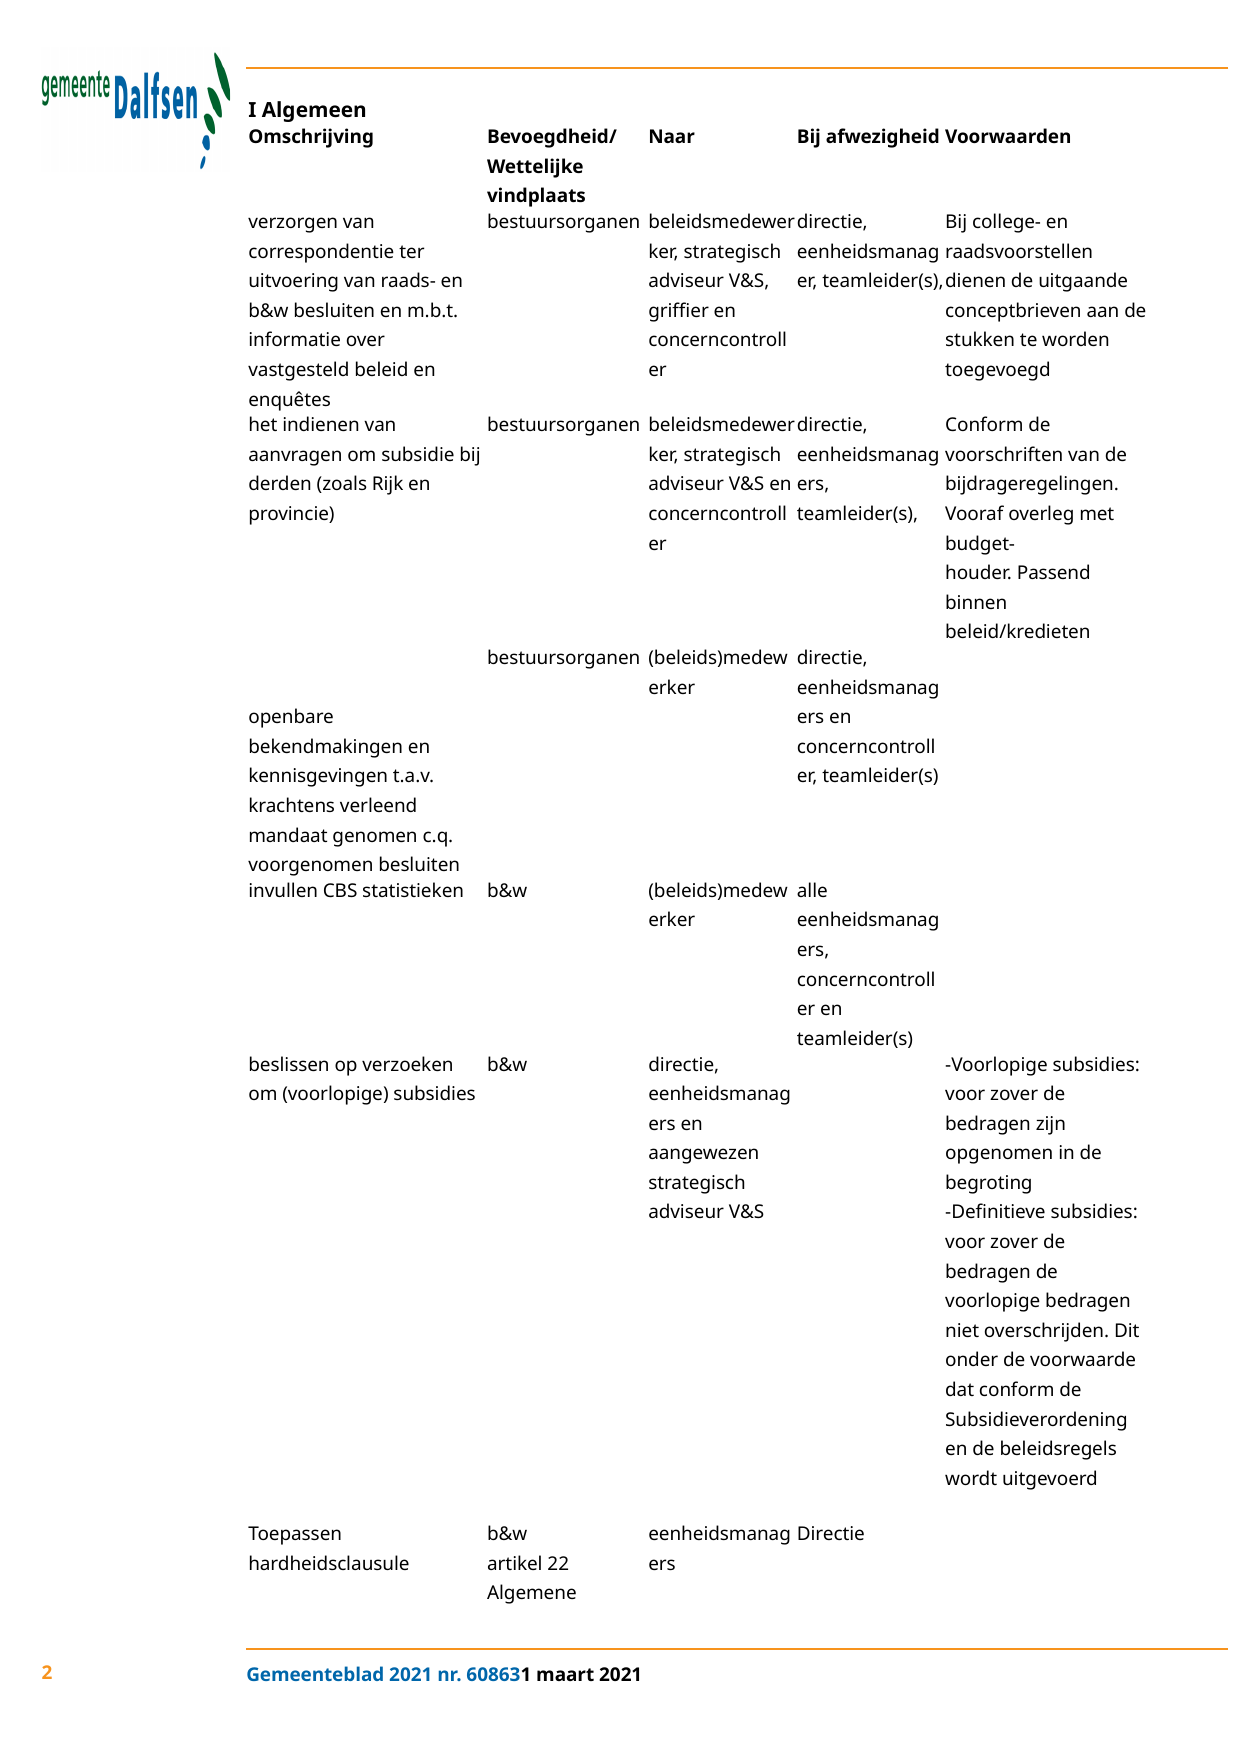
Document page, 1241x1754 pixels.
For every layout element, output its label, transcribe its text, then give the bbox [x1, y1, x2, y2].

table_cell (beleids)medewerker [648, 877, 797, 1051]
table_cell het indienen van aanvragen om subsidie bij derden (zoals Rijk en provincie) [248, 411, 487, 644]
table_cell b&w [487, 877, 648, 1051]
table_header Bevoegdheid/ Wettelijke vindplaats [487, 123, 648, 208]
table_cell bestuursorganen [487, 208, 648, 411]
table_cell eenheidsmanagers [648, 1520, 797, 1605]
table_cell [945, 1520, 1152, 1605]
table_cell beslissen op verzoeken om (voorlopige) subsidies [248, 1051, 487, 1520]
table_cell directie, eenheidsmanager, teamleider(s), [797, 208, 945, 411]
table_header Omschrijving [248, 123, 487, 208]
table_cell openbare bekendmakingen en kennisgevingen t.a.v. krachtens verleend mandaat genomen c.q. voorgenomen besluiten [248, 644, 487, 877]
table_cell b&w artikel 22 Algemene [487, 1520, 648, 1605]
table_cell Directie [797, 1520, 945, 1605]
table_cell Conform de voorschriften van de bijdrageregelingen. Vooraf overleg met budget- houder. Passend binnen beleid/kredieten [945, 411, 1152, 644]
table_header Naar [648, 123, 797, 208]
table_cell Toepassen hardheidsclausule [248, 1520, 487, 1605]
table_cell b&w [487, 1051, 648, 1520]
table_cell alle eenheidsmanagers, concerncontroller en teamleider(s) [797, 877, 945, 1051]
text I Algemeen [248, 95, 1152, 123]
table_cell -Voorlopige subsidies: voor zover de bedragen zijn opgenomen in de begroting -Definitieve subsidies: voor zover de bedragen de voorlopige bedragen niet overschrijden. Dit onder de voorwaarde dat conform de Subsidieverordening en de beleidsregels wordt uitgevoerd [945, 1051, 1152, 1520]
table_cell Bij college- en raadsvoorstellen dienen de uitgaande conceptbrieven aan de stukken te worden toegevoegd [945, 208, 1152, 411]
table_cell directie, eenheidsmanagers en concerncontroller, teamleider(s) [797, 644, 945, 877]
table_cell directie, eenheidsmanagers en aangewezen strategisch adviseur V&S [648, 1051, 797, 1520]
table_cell (beleids)medewerker [648, 644, 797, 877]
table_cell directie, eenheidsmanagers, teamleider(s), [797, 411, 945, 644]
table_cell invullen CBS statistieken [248, 877, 487, 1051]
table_cell beleidsmedewerker, strategisch adviseur V&S en concerncontroller [648, 411, 797, 644]
table_cell beleidsmedewerker, strategisch adviseur V&S, griffier en concerncontroller [648, 208, 797, 411]
table_cell [797, 1051, 945, 1520]
table_cell verzorgen van correspondentie ter uitvoering van raads- en b&w besluiten en m.b.t. informatie over vastgesteld beleid en enquêtes [248, 208, 487, 411]
table_cell [945, 877, 1152, 1051]
picture [41, 47, 231, 172]
table_header Voorwaarden [945, 123, 1152, 208]
table_header Bij afwezigheid [797, 123, 945, 208]
table_cell bestuursorganen [487, 644, 648, 877]
table_cell [945, 644, 1152, 877]
table_cell bestuursorganen [487, 411, 648, 644]
